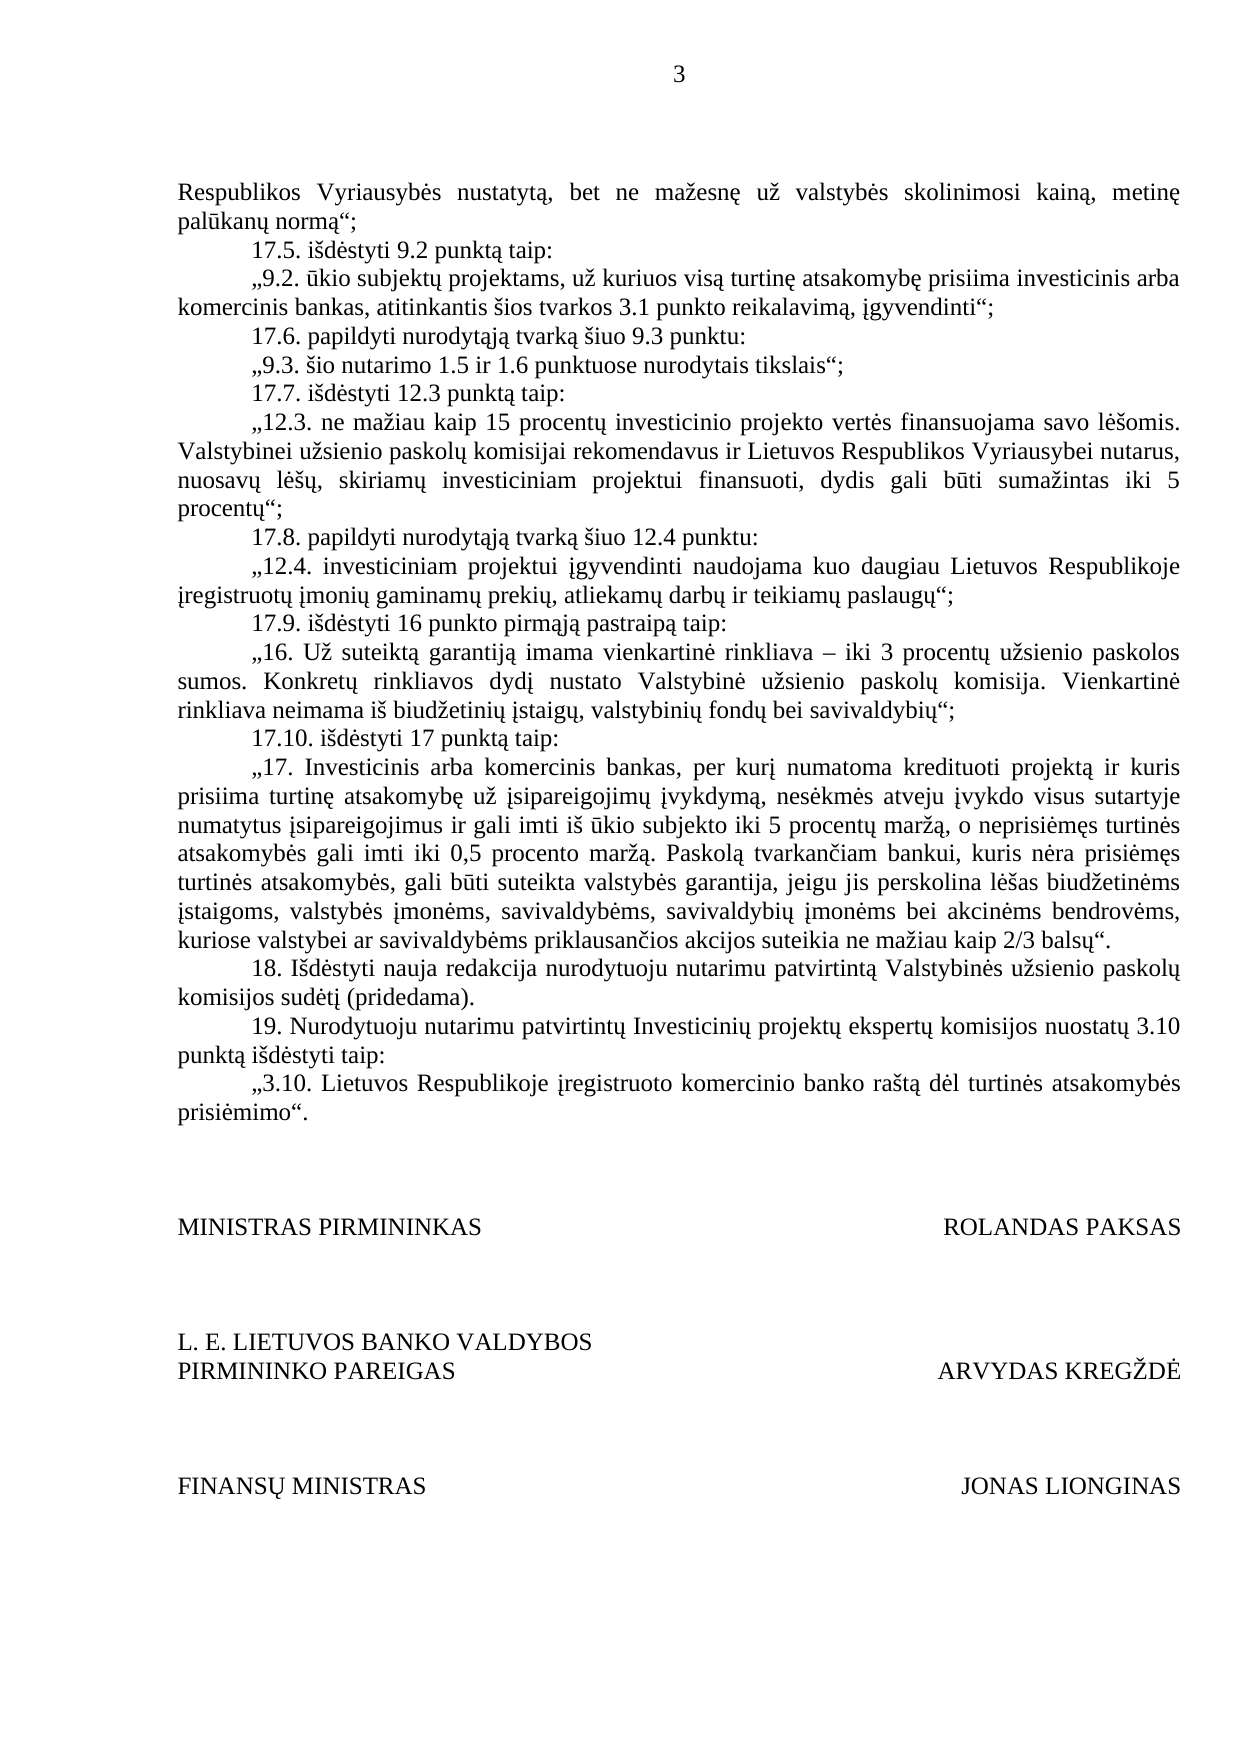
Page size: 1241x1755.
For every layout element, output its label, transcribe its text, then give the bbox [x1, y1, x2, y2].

text „17. Investicinis arba komercinis bankas, per kurį numatoma kredituoti projektą ir kuris prisiima turtinę atsakomybę už įsipareigojimų įvykdymą, nesėkmės atveju įvykdo visus sutartyje numatytus įsipareigojimus ir gali imti iš ūkio subjekto iki 5 procentų maržą, o neprisiėmęs turtinės atsakomybės gali imti iki 0,5 procento maržą. Paskolą tvarkančiam bankui, kuris nėra prisiėmęs turtinės atsakomybės, gali būti suteikta valstybės garantija, jeigu jis perskolina lėšas biudžetinėms įstaigoms, valstybės įmonėms, savivaldybėms, savivaldybių įmonėms bei akcinėms bendrovėms, kuriose valstybei ar savivaldybėms priklausančios akcijos suteikia ne mažiau kaip 2/3 balsų“. [177, 752, 1181, 953]
text 18. Išdėstyti nauja redakcija nurodytuoju nutarimu patvirtintą Valstybinės užsienio paskolų komisijos sudėtį (pridedama). [177, 953, 1181, 1011]
text pirmininko pareigas Arvydas Kregždė [177, 1356, 1181, 1385]
text „16. Už suteiktą garantiją imama vienkartinė rinkliava – iki 3 procentų užsienio paskolos sumos. Konkretų rinkliavos dydį nustato Valstybinė užsienio paskolų komisija. Vienkartinė rinkliava neimama iš biudžetinių įstaigų, valstybinių fondų bei savivaldybių“; [177, 637, 1181, 723]
text 17.7. išdėstyti 12.3 punktą taip: [177, 378, 1181, 407]
text 19. Nurodytuoju nutarimu patvirtintų Investicinių projektų ekspertų komisijos nuostatų 3.10 punktą išdėstyti taip: [177, 1011, 1181, 1068]
text 17.9. išdėstyti 16 punkto pirmąją pastraipą taip: [177, 608, 1181, 637]
text 17.10. išdėstyti 17 punktą taip: [177, 723, 1181, 752]
text L. e. Lietuvos banko valdybos [177, 1327, 1181, 1356]
text „9.2. ūkio subjektų projektams, už kuriuos visą turtinę atsakomybę prisiima investicinis arba komercinis bankas, atitinkantis šios tvarkos 3.1 punkto reikalavimą, įgyvendinti“; [177, 263, 1181, 321]
text Finansų ministras Jonas Lionginas [177, 1471, 1181, 1500]
text „12.3. ne mažiau kaip 15 procentų investicinio projekto vertės finansuojama savo lėšomis. Valstybinei užsienio paskolų komisijai rekomendavus ir Lietuvos Respublikos Vyriausybei nutarus, nuosavų lėšų, skiriamų investiciniam projektui finansuoti, dydis gali būti sumažintas iki 5 procentų“; [177, 407, 1181, 522]
text 17.8. papildyti nurodytąją tvarką šiuo 12.4 punktu: [177, 522, 1181, 551]
text Respublikos Vyriausybės nustatytą, bet ne mažesnę už valstybės skolinimosi kainą, metinę palūkanų normą“; [177, 177, 1181, 235]
text 17.6. papildyti nurodytąją tvarką šiuo 9.3 punktu: [177, 321, 1181, 350]
text „9.3. šio nutarimo 1.5 ir 1.6 punktuose nurodytais tikslais“; [177, 350, 1181, 378]
text „3.10. Lietuvos Respublikoje įregistruoto komercinio banko raštą dėl turtinės atsakomybės prisiėmimo“. [177, 1068, 1181, 1126]
text „12.4. investiciniam projektui įgyvendinti naudojama kuo daugiau Lietuvos Respublikoje įregistruotų įmonių gaminamų prekių, atliekamų darbų ir teikiamų paslaugų“; [177, 551, 1181, 608]
text Ministras Pirmininkas Rolandas Paksas [177, 1212, 1181, 1241]
text 17.5. išdėstyti 9.2 punktą taip: [177, 235, 1181, 263]
